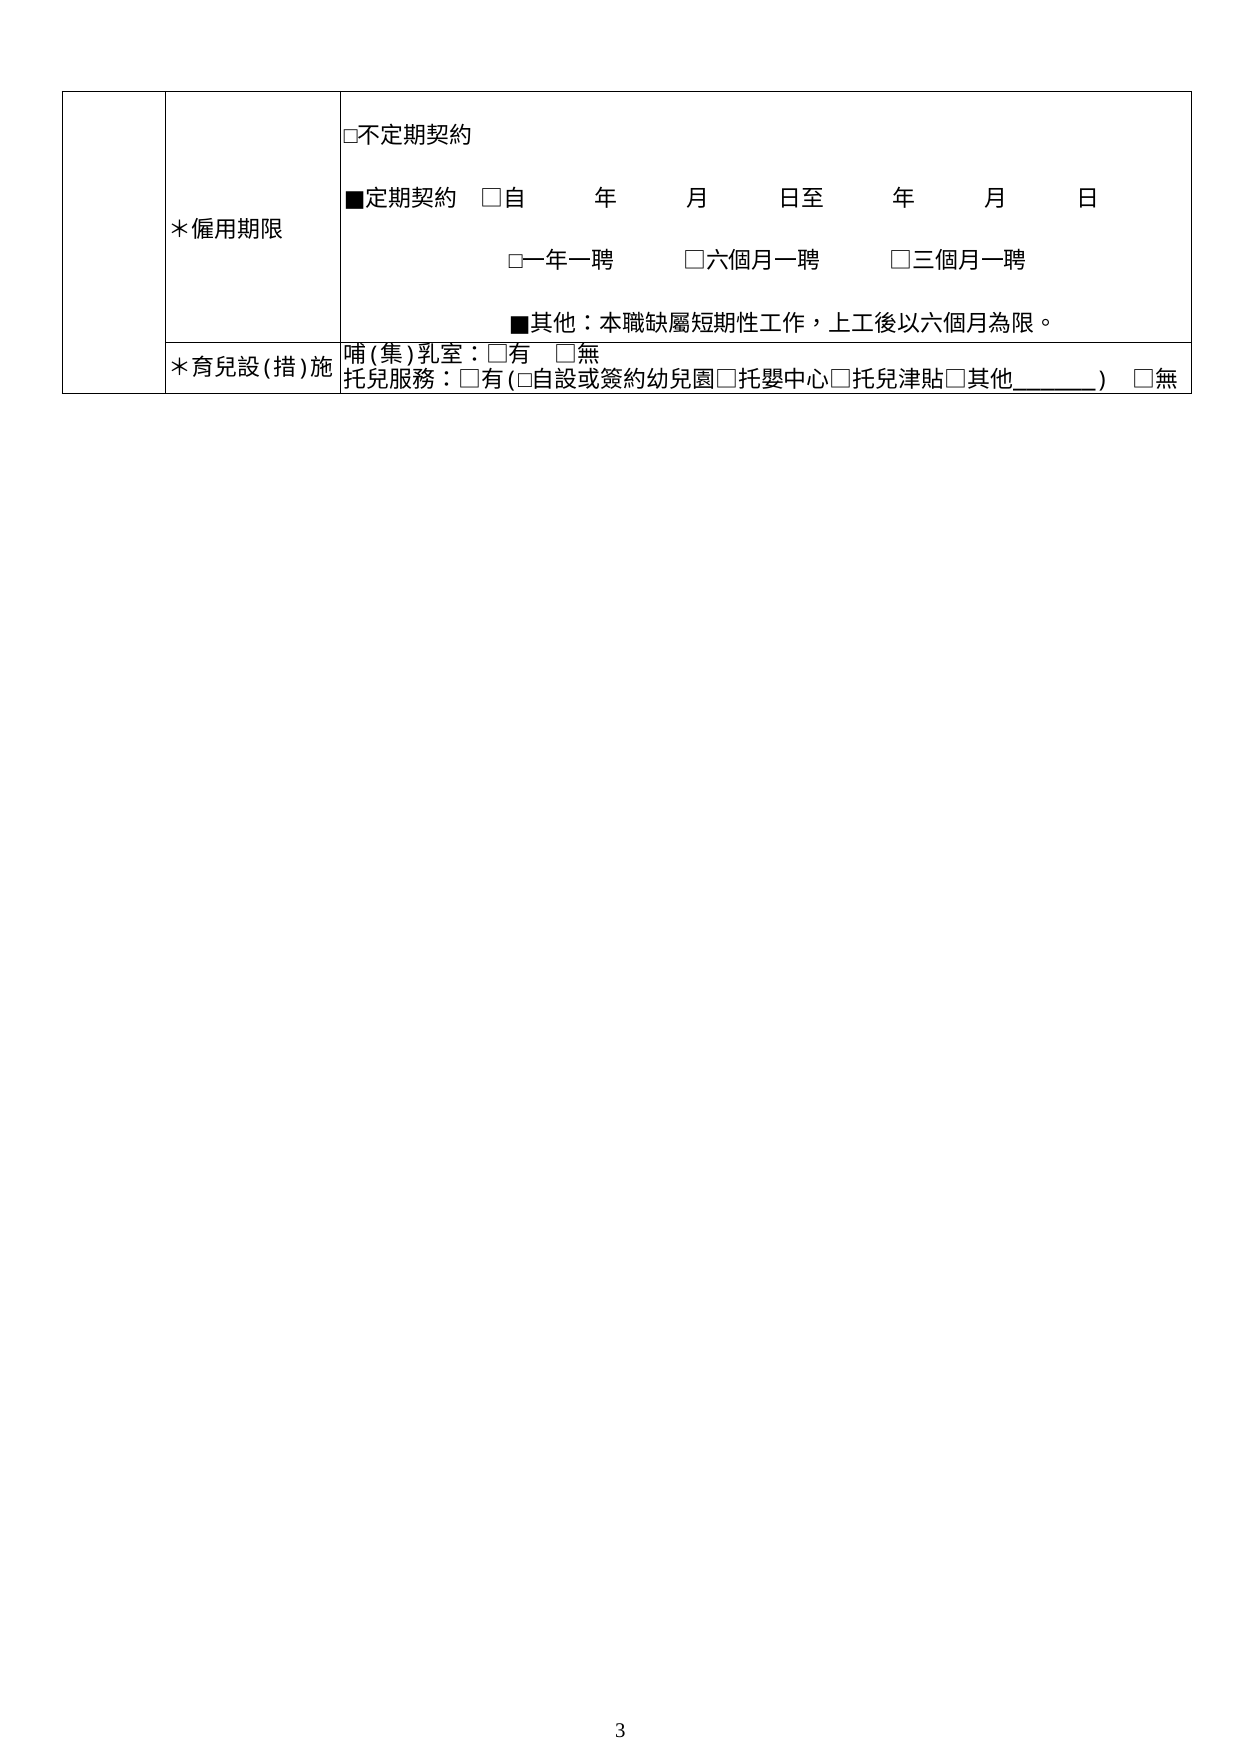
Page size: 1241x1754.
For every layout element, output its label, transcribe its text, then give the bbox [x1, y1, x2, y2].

table_cell 哺(集)乳室：□有 □無 托兒服務：□有(□自設或簽約幼兒園□托嬰中心□托兒津貼□其他______) □無 [341, 343, 1191, 393]
table_cell [63, 92, 165, 393]
table_cell ＊僱用期限 [166, 92, 340, 342]
table_cell ＊育兒設(措)施 [166, 343, 340, 393]
table_cell □不定期契約 ■定期契約 □自 年 月 日至 年 月 日 □一年一聘 □六個月一聘 □三個月一聘 ■其他：本職缺屬短期性工作，上工後以六個月為限。 [341, 92, 1191, 342]
